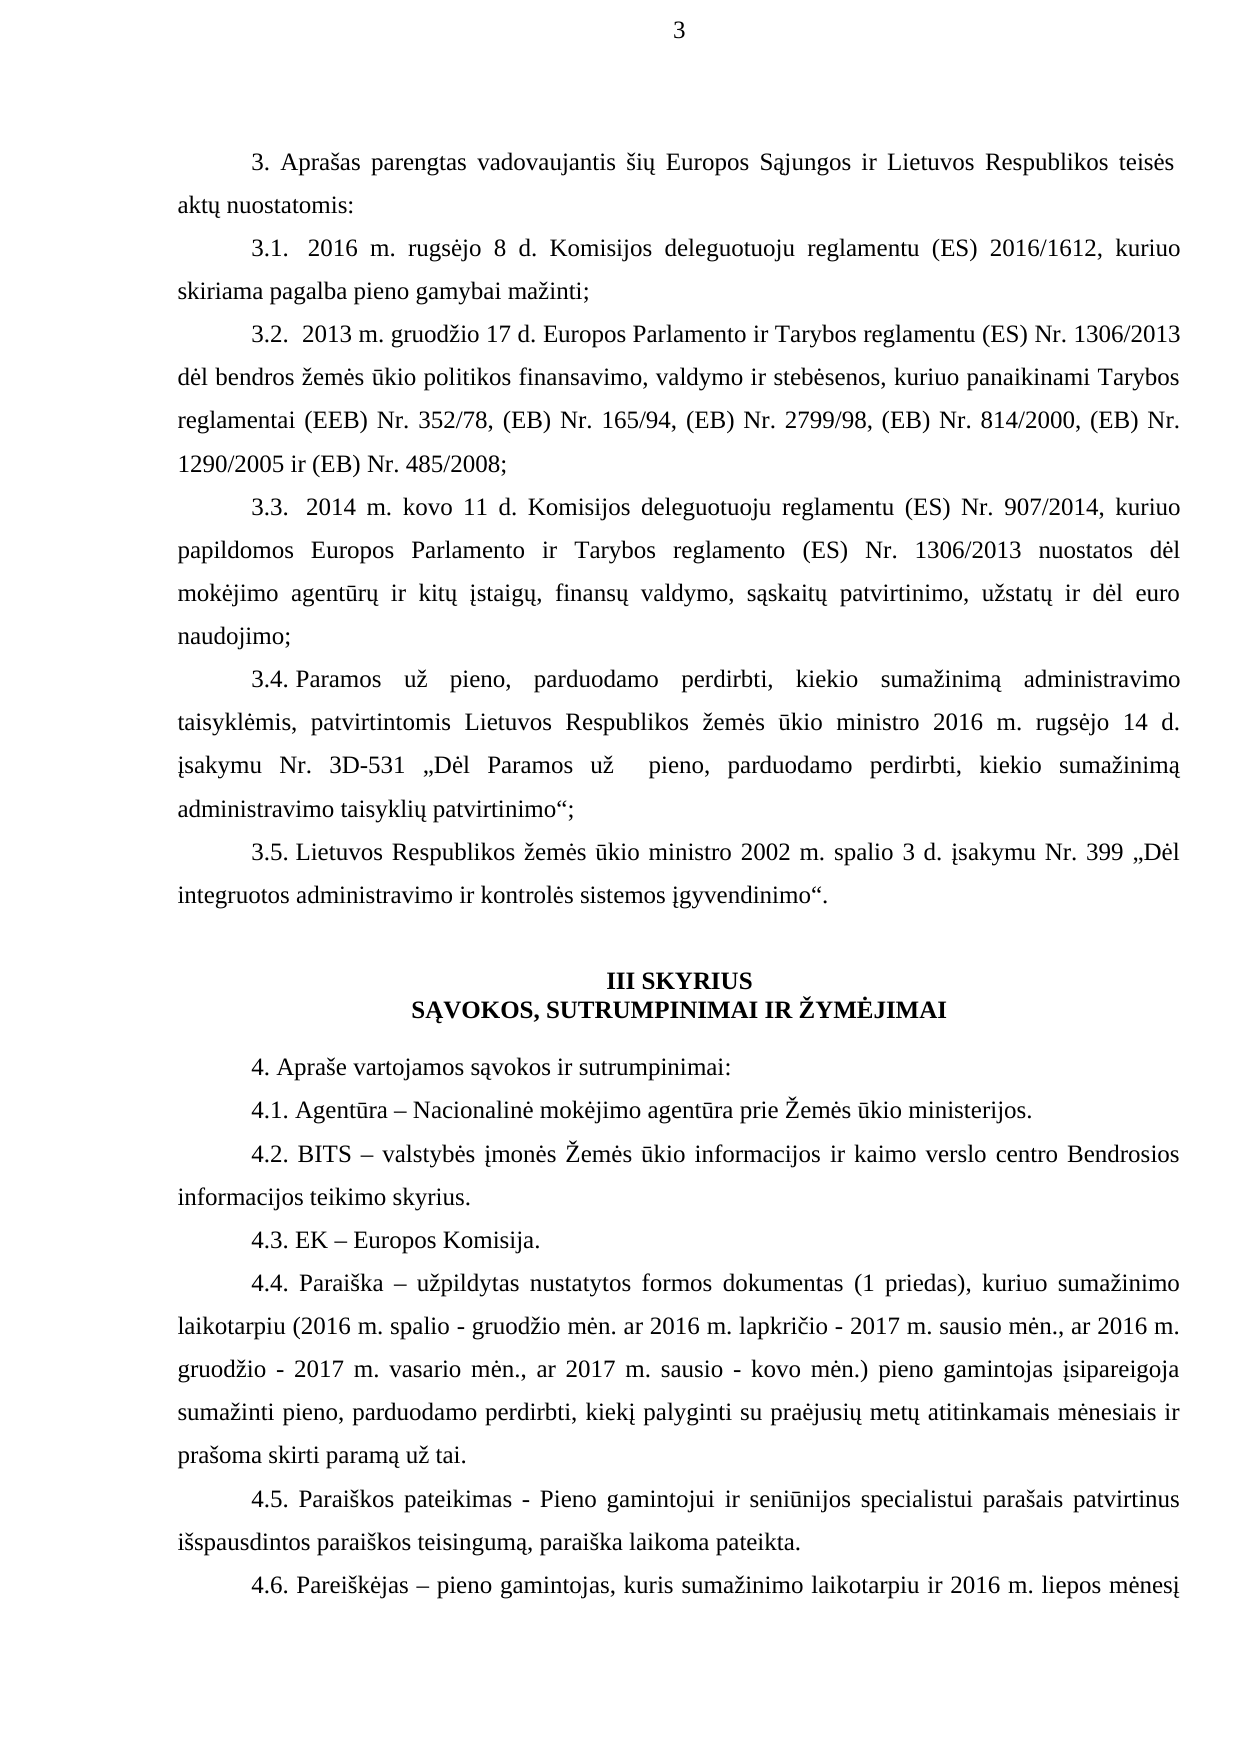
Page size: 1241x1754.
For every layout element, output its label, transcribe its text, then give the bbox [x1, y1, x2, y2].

text 4.1. Agentūra – Nacionalinė mokėjimo agentūra prie Žemės ūkio ministerijos. [251, 1096, 1181, 1124]
text 4. Apraše vartojamos sąvokos ir sutrumpinimai: [177, 1052, 1175, 1081]
text 4.3. EK – Europos Komisija. [251, 1225, 1181, 1254]
text 4.5. Paraiškos pateikimas - Pieno gamintojui ir seniūnijos specialistui parašais patvirtinus išspausdintos paraiškos teisingumą, paraiška laikoma pateikta. [177, 1484, 1181, 1556]
text 3. Aprašas parengtas vadovaujantis šių Europos Sąjungos ir Lietuvos Respublikos teisės aktų nuostatomis: [177, 147, 1175, 219]
text 3.2. 2013 m. gruodžio 17 d. Europos Parlamento ir Tarybos reglamentu (ES) Nr. 1306/2013 dėl bendros žemės ūkio politikos finansavimo, valdymo ir stebėsenos, kuriuo panaikinami Tarybos reglamentai (EEB) Nr. 352/78, (EB) Nr. 165/94, (EB) Nr. 2799/98, (EB) Nr. 814/2000, (EB) Nr. 1290/2005 ir (EB) Nr. 485/2008; [177, 319, 1181, 477]
text 3.5. Lietuvos Respublikos žemės ūkio ministro 2002 m. spalio 3 d. įsakymu Nr. 399 „Dėl integruotos administravimo ir kontrolės sistemos įgyvendinimo“. [177, 837, 1181, 909]
text 3.3. 2014 m. kovo 11 d. Komisijos deleguotuoju reglamentu (ES) Nr. 907/2014, kuriuo papildomos Europos Parlamento ir Tarybos reglamento (ES) Nr. 1306/2013 nuostatos dėl mokėjimo agentūrų ir kitų įstaigų, finansų valdymo, sąskaitų patvirtinimo, užstatų ir dėl euro naudojimo; [177, 492, 1181, 650]
text 4.6. Pareiškėjas – pieno gamintojas, kuris sumažinimo laikotarpiu ir 2016 m. liepos mėnesį [177, 1570, 1181, 1599]
text 4.2. BITS – valstybės įmonės Žemės ūkio informacijos ir kaimo verslo centro Bendrosios informacijos teikimo skyrius. [177, 1139, 1181, 1211]
text III SKYRIUS SĄVOKOS, SUTRUMPINIMAI IR ŽYMĖJIMAI [177, 966, 1181, 1024]
text 3.4. Paramos už pieno, parduodamo perdirbti, kiekio sumažinimą administravimo taisyklėmis, patvirtintomis Lietuvos Respublikos žemės ūkio ministro 2016 m. rugsėjo 14 d. įsakymu Nr. 3D-531 „Dėl Paramos už pieno, parduodamo perdirbti, kiekio sumažinimą administravimo taisyklių patvirtinimo“; [177, 664, 1181, 822]
text 4.4. Paraiška – užpildytas nustatytos formos dokumentas (1 priedas), kuriuo sumažinimo laikotarpiu (2016 m. spalio - gruodžio mėn. ar 2016 m. lapkričio - 2017 m. sausio mėn., ar 2016 m. gruodžio - 2017 m. vasario mėn., ar 2017 m. sausio - kovo mėn.) pieno gamintojas įsipareigoja sumažinti pieno, parduodamo perdirbti, kiekį palyginti su praėjusių metų atitinkamais mėnesiais ir prašoma skirti paramą už tai. [177, 1268, 1181, 1469]
text 3.1. 2016 m. rugsėjo 8 d. Komisijos deleguotuoju reglamentu (ES) 2016/1612, kuriuo skiriama pagalba pieno gamybai mažinti; [177, 233, 1181, 305]
